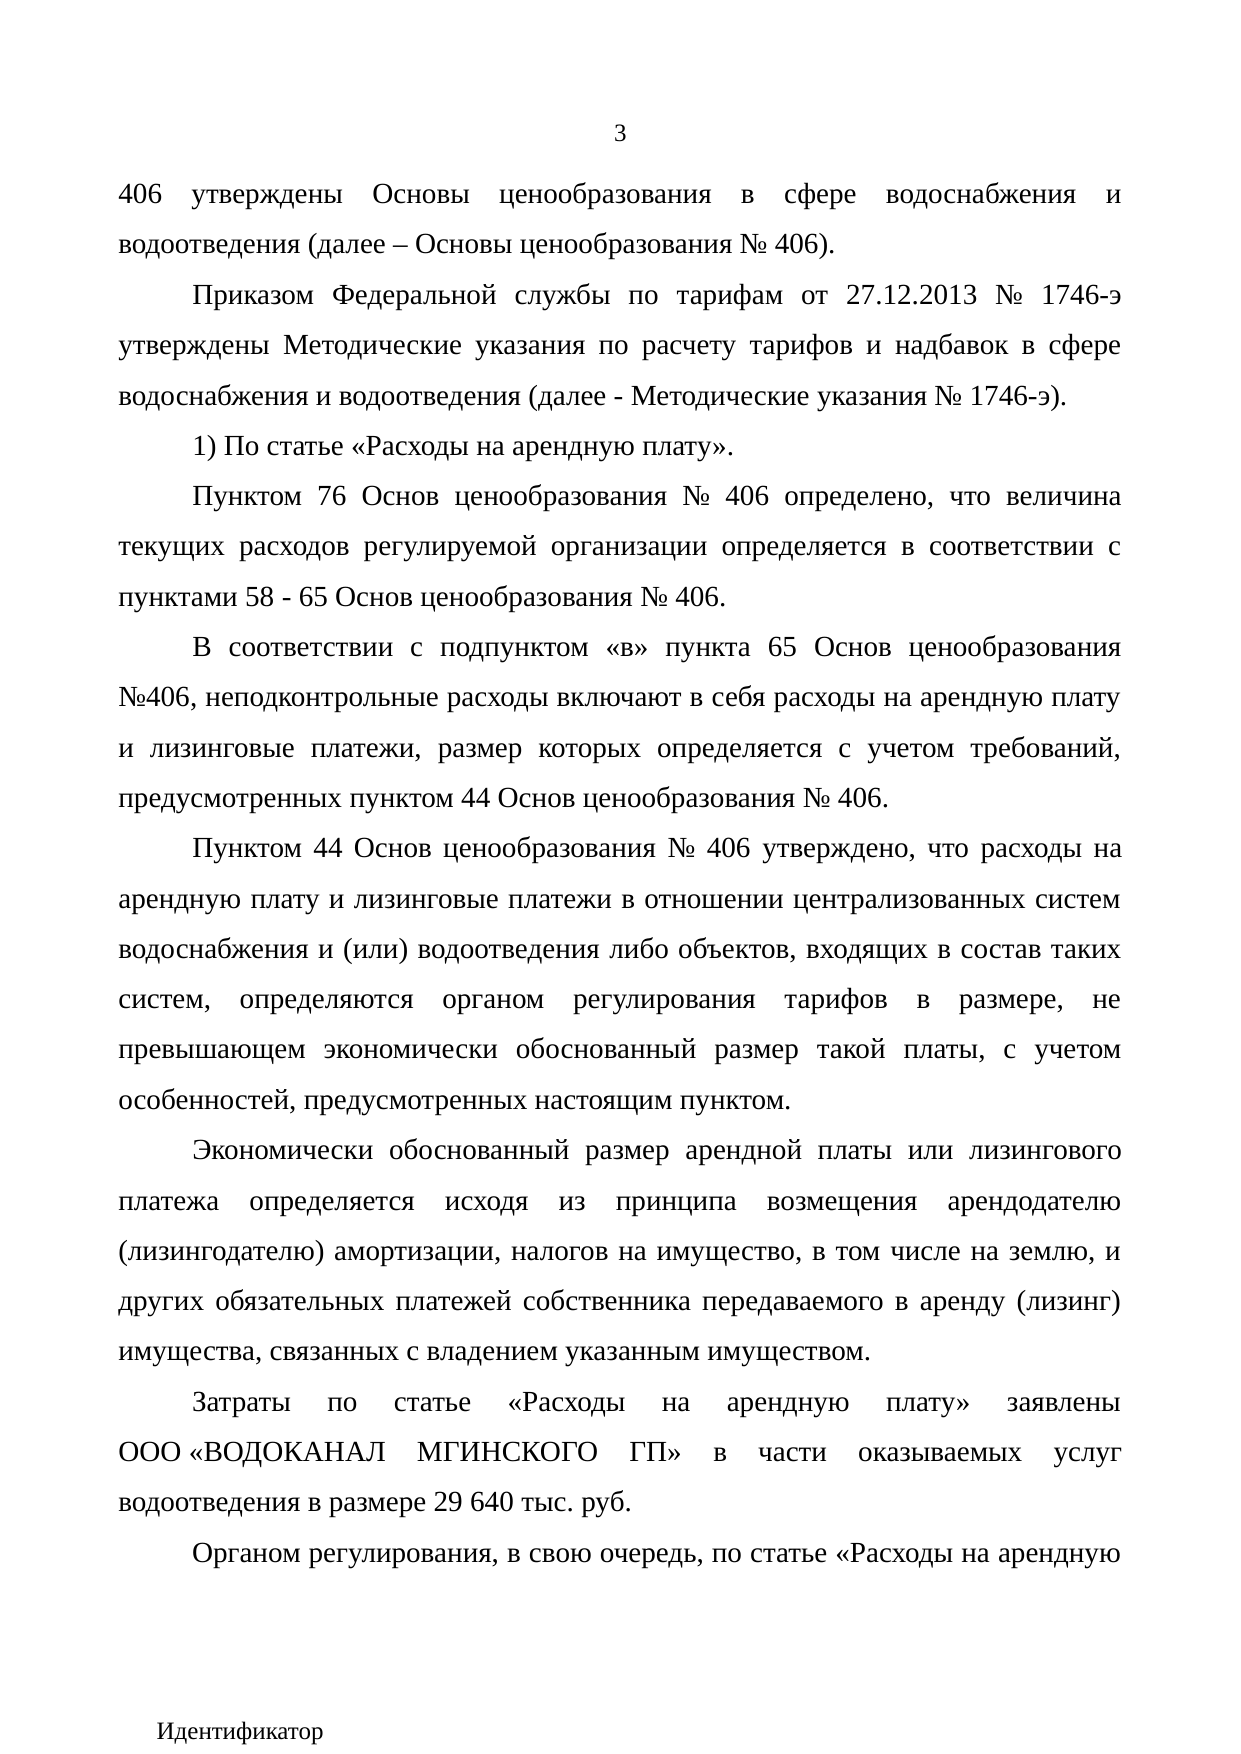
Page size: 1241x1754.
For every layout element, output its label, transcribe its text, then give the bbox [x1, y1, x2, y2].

text Пунктом 76 Основ ценообразования № 406 определено, что величина текущих расходов регулируемой организации определяется в соответствии с пунктами 58 - 65 Основ ценообразования № 406. [118, 478, 1122, 612]
text 406 утверждены Основы ценообразования в сфере водоснабжения и водоотведения (далее – Основы ценообразования № 406). [118, 176, 1122, 260]
text В соответствии с подпунктом «в» пункта 65 Основ ценообразования №406, неподконтрольные расходы включают в себя расходы на арендную плату и лизинговые платежи, размер которых определяется с учетом требований, предусмотренных пунктом 44 Основ ценообразования № 406. [118, 629, 1122, 814]
text Пунктом 44 Основ ценообразования № 406 утверждено, что расходы на арендную плату и лизинговые платежи в отношении централизованных систем водоснабжения и (или) водоотведения либо объектов, входящих в состав таких систем, определяются органом регулирования тарифов в размере, не превышающем экономически обоснованный размер такой платы, с учетом особенностей, предусмотренных настоящим пунктом. [118, 830, 1122, 1116]
text Приказом Федеральной службы по тарифам от 27.12.2013 № 1746-э утверждены Методические указания по расчету тарифов и надбавок в сфере водоснабжения и водоотведения (далее - Методические указания № 1746-э). [118, 277, 1122, 411]
text Затраты по статье «Расходы на арендную плату» заявлены ООО «ВОДОКАНАЛ МГИНСКОГО ГП» в части оказываемых услуг водоотведения в размере 29 640 тыс. руб. [118, 1384, 1122, 1518]
text Экономически обоснованный размер арендной платы или лизингового платежа определяется исходя из принципа возмещения арендодателю (лизингодателю) амортизации, налогов на имущество, в том числе на землю, и других обязательных платежей собственника передаваемого в аренду (лизинг) имущества, связанных с владением указанным имуществом. [118, 1132, 1122, 1367]
text 1) По статье «Расходы на арендную плату». [118, 428, 1122, 461]
text Органом регулирования, в свою очередь, по статье «Расходы на арендную [118, 1535, 1122, 1568]
